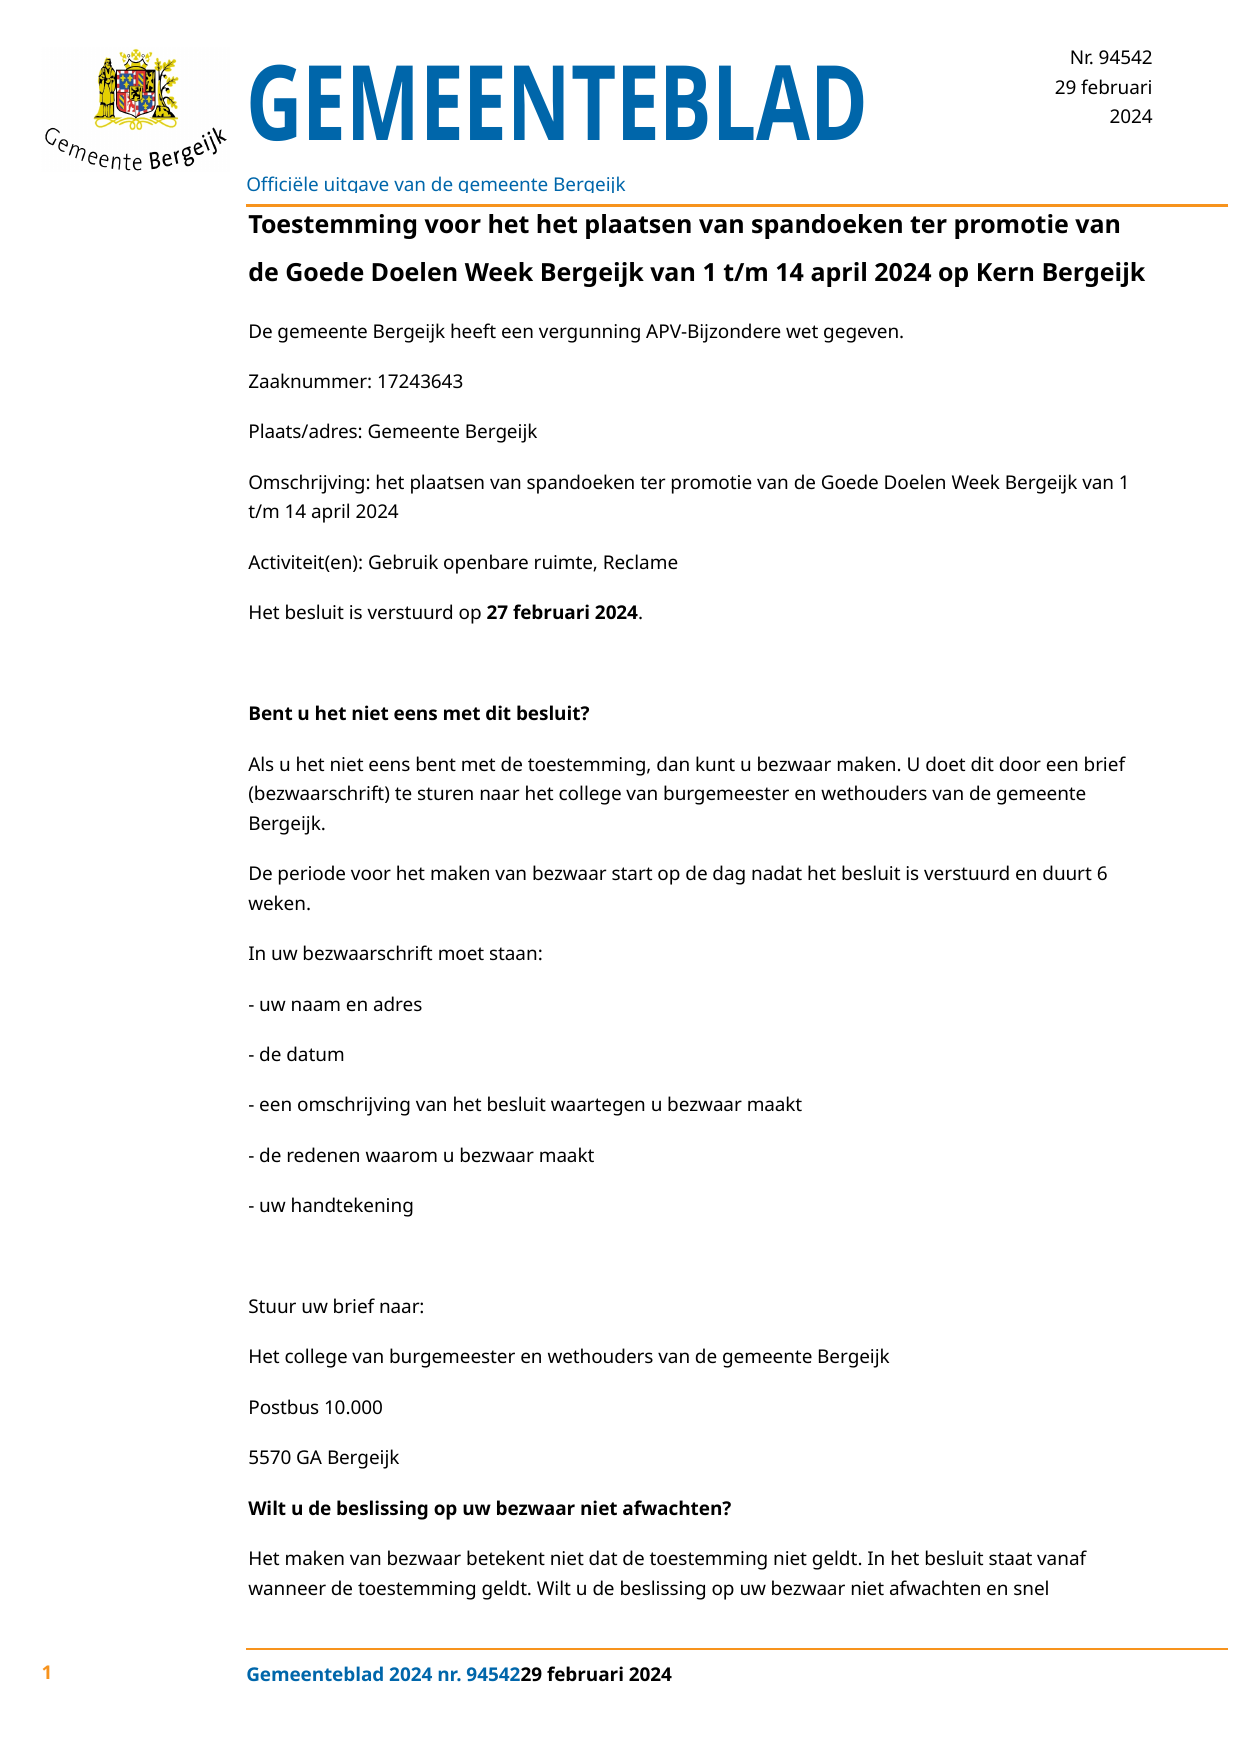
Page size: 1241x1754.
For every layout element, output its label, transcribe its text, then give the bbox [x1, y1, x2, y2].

text Stuur uw brief naar: [248, 1293, 1152, 1319]
text - uw handtekening [248, 1192, 1152, 1218]
text - de datum [248, 1041, 1152, 1067]
text Het maken van bezwaar betekent niet dat de toestemming niet geldt. In het besluit staat vanaf wanneer de toestemming geldt. Wilt u de beslissing op uw bezwaar niet afwachten en snel [248, 1545, 1152, 1601]
text Wilt u de beslissing op uw bezwaar niet afwachten? [248, 1495, 1152, 1521]
text Plaats/adres: Gemeente Bergeijk [248, 419, 1152, 444]
text In uw bezwaarschrift moet staan: [248, 940, 1152, 966]
text Omschrijving: het plaatsen van spandoeken ter promotie van de Goede Doelen Week Bergeijk van 1 t/m 14 april 2024 [248, 469, 1152, 524]
text Als u het niet eens bent met de toestemming, dan kunt u bezwaar maken. U doet dit door een brief (bezwaarschrift) te sturen naar het college van burgemeester en wethouders van de gemeente Bergeijk. [248, 751, 1152, 836]
text Bent u het niet eens met dit besluit? [248, 700, 1152, 726]
text Toestemming voor het het plaatsen van spandoeken ter promotie van de Goede Doelen Week Bergeijk van 1 t/m 14 april 2024 op Kern Bergeijk [248, 207, 1152, 288]
text 5570 GA Bergeijk [248, 1444, 1152, 1470]
text Zaaknummer: 17243643 [248, 368, 1152, 394]
text De periode voor het maken van bezwaar start op de dag nadat het besluit is verstuurd en duurt 6 weken. [248, 860, 1152, 916]
text Het college van burgemeester en wethouders van de gemeente Bergeijk [248, 1344, 1152, 1369]
text Activiteit(en): Gebruik openbare ruimte, Reclame [248, 549, 1152, 575]
picture [41, 47, 231, 172]
text - een omschrijving van het besluit waartegen u bezwaar maakt [248, 1092, 1152, 1117]
text - de redenen waarom u bezwaar maakt [248, 1142, 1152, 1168]
text De gemeente Bergeijk heeft een vergunning APV-Bijzondere wet gegeven. [248, 318, 1152, 344]
text Het besluit is verstuurd op 27 februari 2024. [248, 599, 1152, 625]
text Postbus 10.000 [248, 1394, 1152, 1420]
text - uw naam en adres [248, 991, 1152, 1017]
